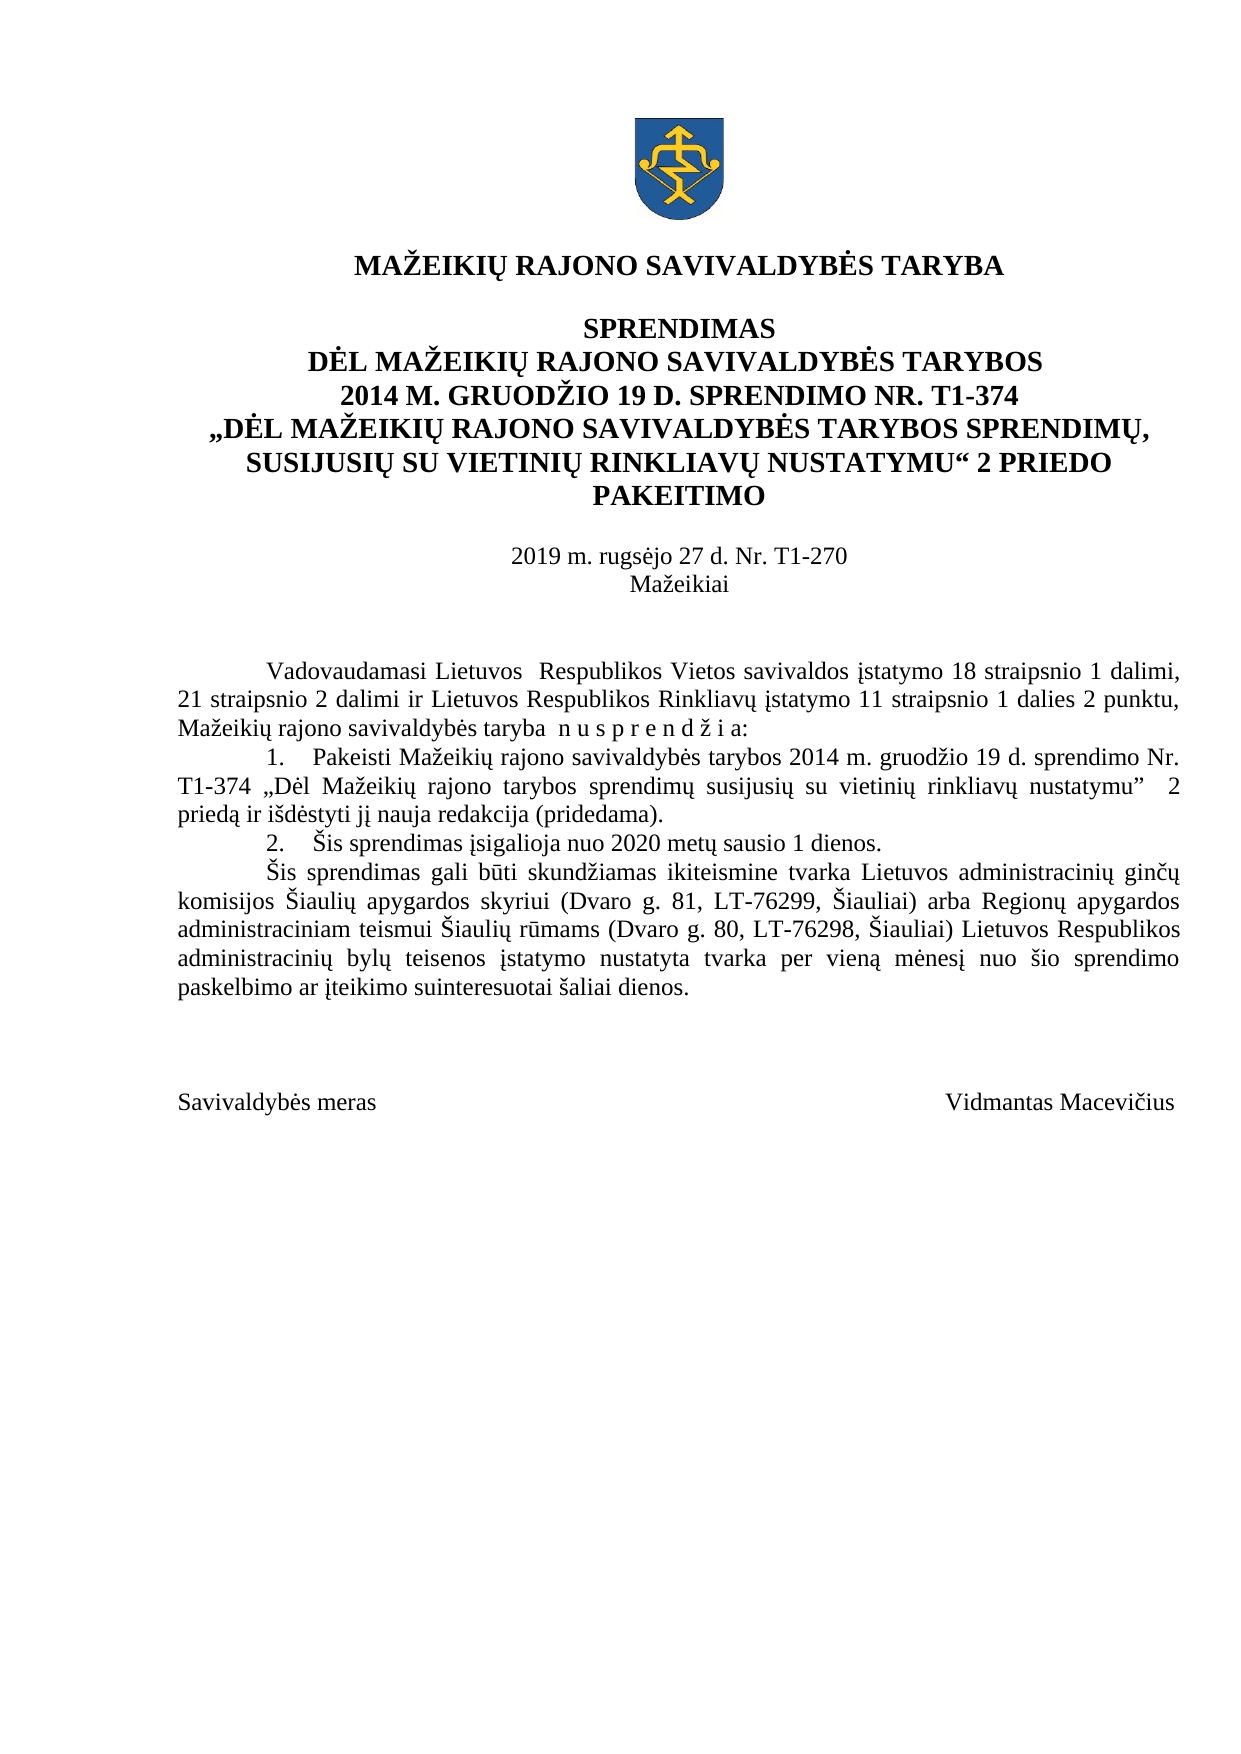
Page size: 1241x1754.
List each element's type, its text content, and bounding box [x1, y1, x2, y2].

text 2019 m. rugsėjo 27 d. Nr. T1-270 [177, 541, 1181, 569]
text Mažeikiai [177, 569, 1181, 598]
text Vadovaudamasi Lietuvos Respublikos Vietos savivaldos įstatymo 18 straipsnio 1 dalimi, 21 straipsnio 2 dalimi ir Lietuvos Respublikos Rinkliavų įstatymo 11 straipsnio 1 dalies 2 punktu, Mažeikių rajono savivaldybės taryba n u s p r e n d ž i a: [177, 656, 1181, 742]
text DĖL MAŽEIKIŲ RAJONO SAVIVALDYBĖS TARYBOS [177, 344, 1181, 378]
text SPRENDIMAS [177, 311, 1181, 344]
text Šis sprendimas gali būti skundžiamas ikiteismine tvarka Lietuvos administracinių ginčų komisijos Šiaulių apygardos skyriui (Dvaro g. 81, LT-76299, Šiauliai) arba Regionų apygardos administraciniam teismui Šiaulių rūmams (Dvaro g. 80, LT-76298, Šiauliai) Lietuvos Respublikos administracinių bylų teisenos įstatymo nustatyta tvarka per vieną mėnesį nuo šio sprendimo paskelbimo ar įteikimo suinteresuotai šaliai dienos. [177, 857, 1181, 1001]
text 2014 m. GRUODŽIO 19 D. SPRENDIMO NR. T1-374 [177, 378, 1181, 411]
text 2. Šis sprendimas įsigalioja nuo 2020 metų sausio 1 dienos. [177, 828, 1181, 857]
text 1. Pakeisti Mažeikių rajono savivaldybės tarybos 2014 m. gruodžio 19 d. sprendimo Nr. T1-374 „Dėl Mažeikių rajono tarybos sprendimų susijusių su vietinių rinkliavų nustatymu” 2 priedą ir išdėstyti jį nauja redakcija (pridedama). [177, 742, 1181, 828]
text Savivaldybės meras Vidmantas Macevičius [177, 1087, 1181, 1116]
text Mažeikių rajono SAVIVALDYBĖS taryba [177, 248, 1181, 282]
text „dĖL Mažeikių rajono SAVIVALDYBĖS tarybOS SPRENDIMŲ, SUSIJUSIŲ SU VIETINIŲ RINKLIAVŲ NUSTATYMU“ 2 priedo PAKEITIMO [177, 411, 1181, 512]
